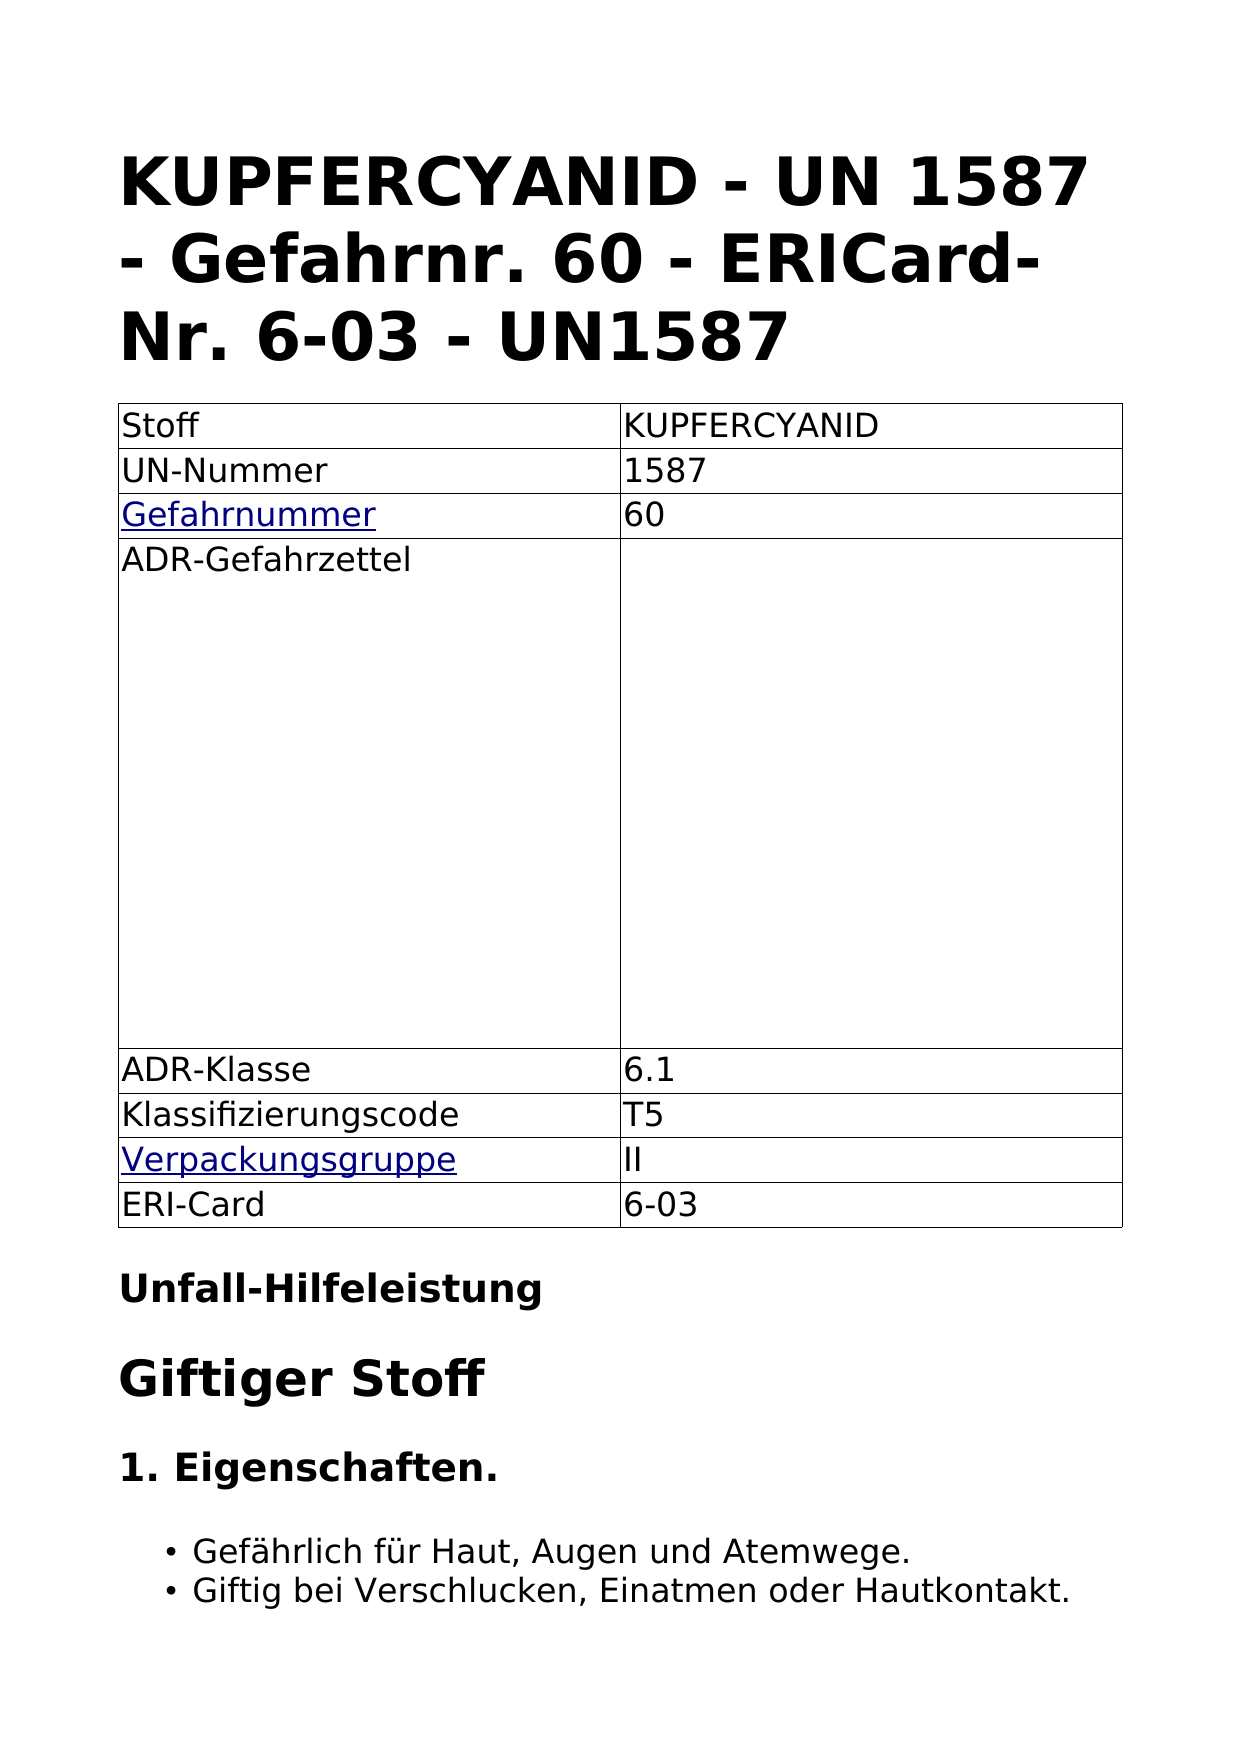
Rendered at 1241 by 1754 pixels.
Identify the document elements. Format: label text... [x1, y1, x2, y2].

table_cell 6-03 [621, 1183, 1122, 1227]
table_cell UN-Nummer [119, 449, 620, 493]
table_cell 6.1 [621, 1049, 1122, 1092]
list Giftig bei Verschlucken, Einatmen oder Hautkontakt. [177, 1571, 1122, 1610]
list Gefährlich für Haut, Augen und Atemwege. [177, 1532, 1122, 1571]
table_cell II [621, 1138, 1122, 1182]
table_cell ERI-Card [119, 1183, 620, 1227]
subtitle KUPFERCYANID - UN 1587 - Gefahrnr. 60 - ERICard-Nr. 6-03 - UN1587 [118, 143, 1122, 376]
table_cell T5 [621, 1094, 1122, 1137]
table_cell 60 [621, 494, 1122, 538]
table_cell [621, 539, 1122, 1048]
table_cell Verpackungsgruppe [119, 1138, 620, 1182]
subtitle Unfall-Hilfeleistung [118, 1267, 1122, 1312]
table_header Stoff [119, 404, 620, 448]
subtitle Giftiger Stoff [118, 1349, 1122, 1408]
table_cell Klassifizierungscode [119, 1094, 620, 1137]
table_cell 1587 [621, 449, 1122, 493]
table_cell ADR-Gefahrzettel [119, 539, 620, 1048]
table_cell ADR-Klasse [119, 1049, 620, 1092]
subtitle 1. Eigenschaften. [118, 1445, 1122, 1490]
table_cell Gefahrnummer [119, 494, 620, 538]
table_header KUPFERCYANID [621, 404, 1122, 448]
